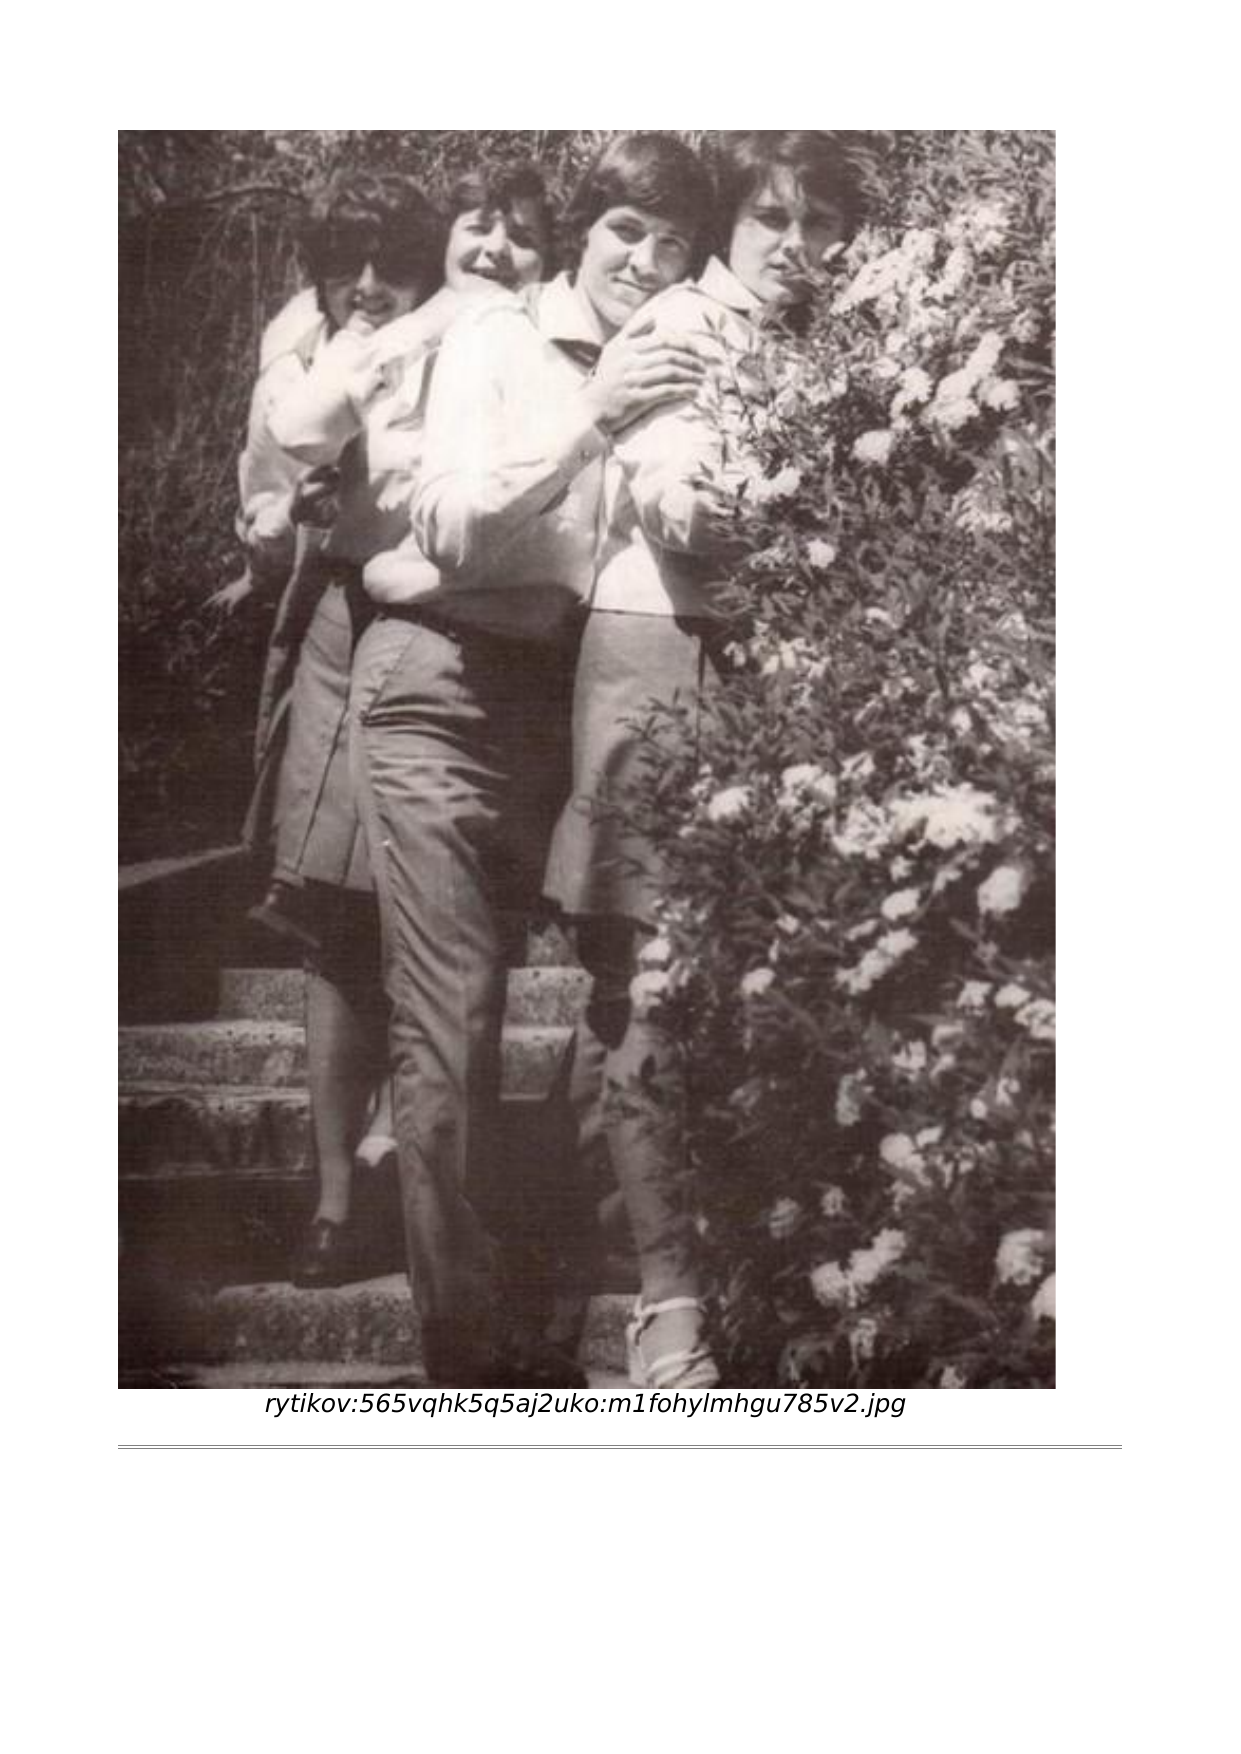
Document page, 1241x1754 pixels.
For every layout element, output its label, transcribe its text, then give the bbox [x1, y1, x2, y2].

text rytikov:565vqhk5q5aj2uko:m1fohylmhgu785v2.jpg [118, 1389, 1056, 1418]
picture [118, 130, 1056, 1389]
